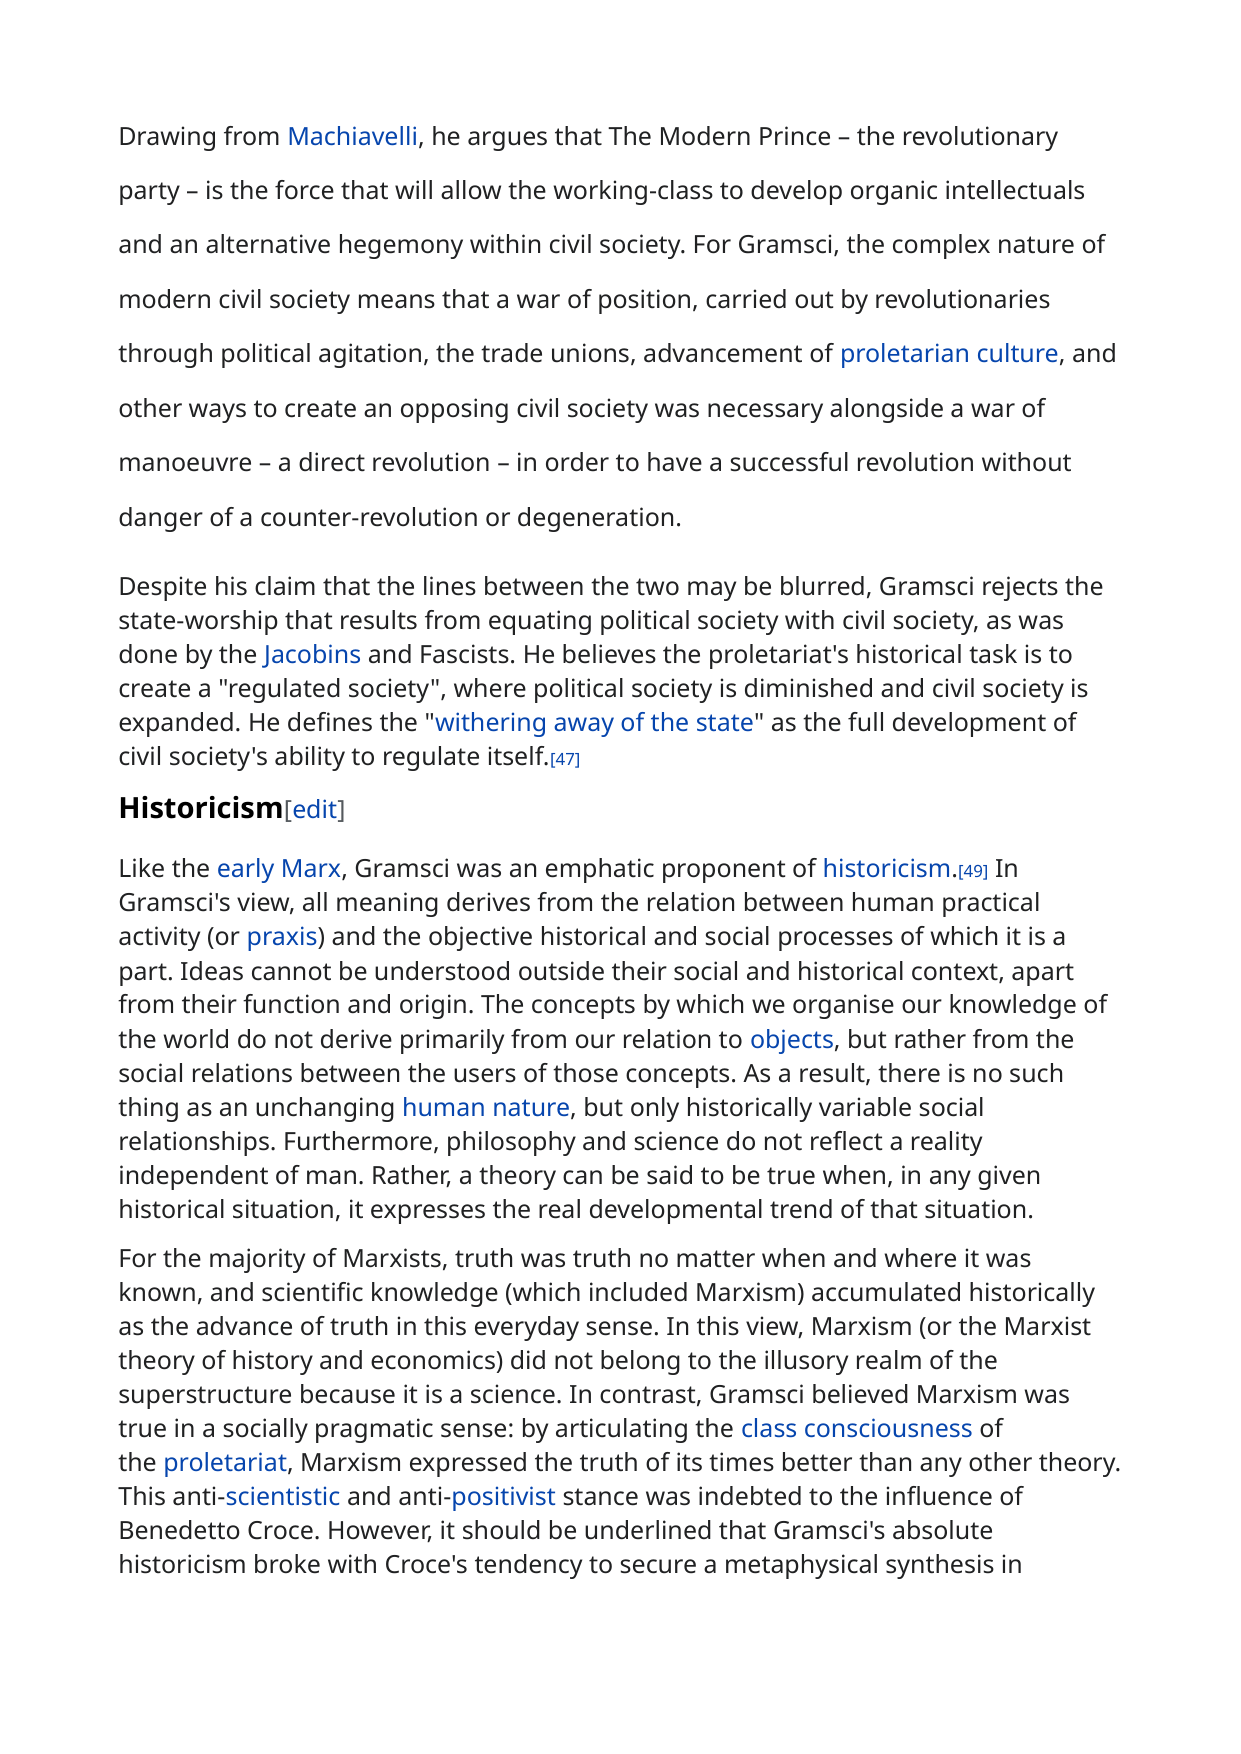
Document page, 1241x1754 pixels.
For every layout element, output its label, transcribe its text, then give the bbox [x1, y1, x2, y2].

text Drawing from Machiavelli, he argues that The Modern Prince – the revolutionary party – is the force that will allow the working-class to develop organic intellectuals and an alternative hegemony within civil society. For Gramsci, the complex nature of modern civil society means that a war of position, carried out by revolutionaries through political agitation, the trade unions, advancement of proletarian culture, and other ways to create an opposing civil society was necessary alongside a war of manoeuvre – a direct revolution – in order to have a successful revolution without danger of a counter-revolution or degeneration. [118, 118, 1122, 533]
subtitle Historicism[edit] [118, 787, 1122, 827]
text Like the early Marx, Gramsci was an emphatic proponent of historicism.[49] In Gramsci's view, all meaning derives from the relation between human practical activity (or praxis) and the objective historical and social processes of which it is a part. Ideas cannot be understood outside their social and historical context, apart from their function and origin. The concepts by which we organise our knowledge of the world do not derive primarily from our relation to objects, but rather from the social relations between the users of those concepts. As a result, there is no such thing as an unchanging human nature, but only historically variable social relationships. Furthermore, philosophy and science do not reflect a reality independent of man. Rather, a theory can be said to be true when, in any given historical situation, it expresses the real developmental trend of that situation. [118, 851, 1122, 1226]
text For the majority of Marxists, truth was truth no matter when and where it was known, and scientific knowledge (which included Marxism) accumulated historically as the advance of truth in this everyday sense. In this view, Marxism (or the Marxist theory of history and economics) did not belong to the illusory realm of the superstructure because it is a science. In contrast, Gramsci believed Marxism was true in a socially pragmatic sense: by articulating the class consciousness of the proletariat, Marxism expressed the truth of its times better than any other theory. This anti-scientistic and anti-positivist stance was indebted to the influence of Benedetto Croce. However, it should be underlined that Gramsci's absolute historicism broke with Croce's tendency to secure a metaphysical synthesis in [118, 1240, 1122, 1581]
text Despite his claim that the lines between the two may be blurred, Gramsci rejects the state-worship that results from equating political society with civil society, as was done by the Jacobins and Fascists. He believes the proletariat's historical task is to create a "regulated society", where political society is diminished and civil society is expanded. He defines the "withering away of the state" as the full development of civil society's ability to regulate itself.[47] [118, 568, 1122, 773]
